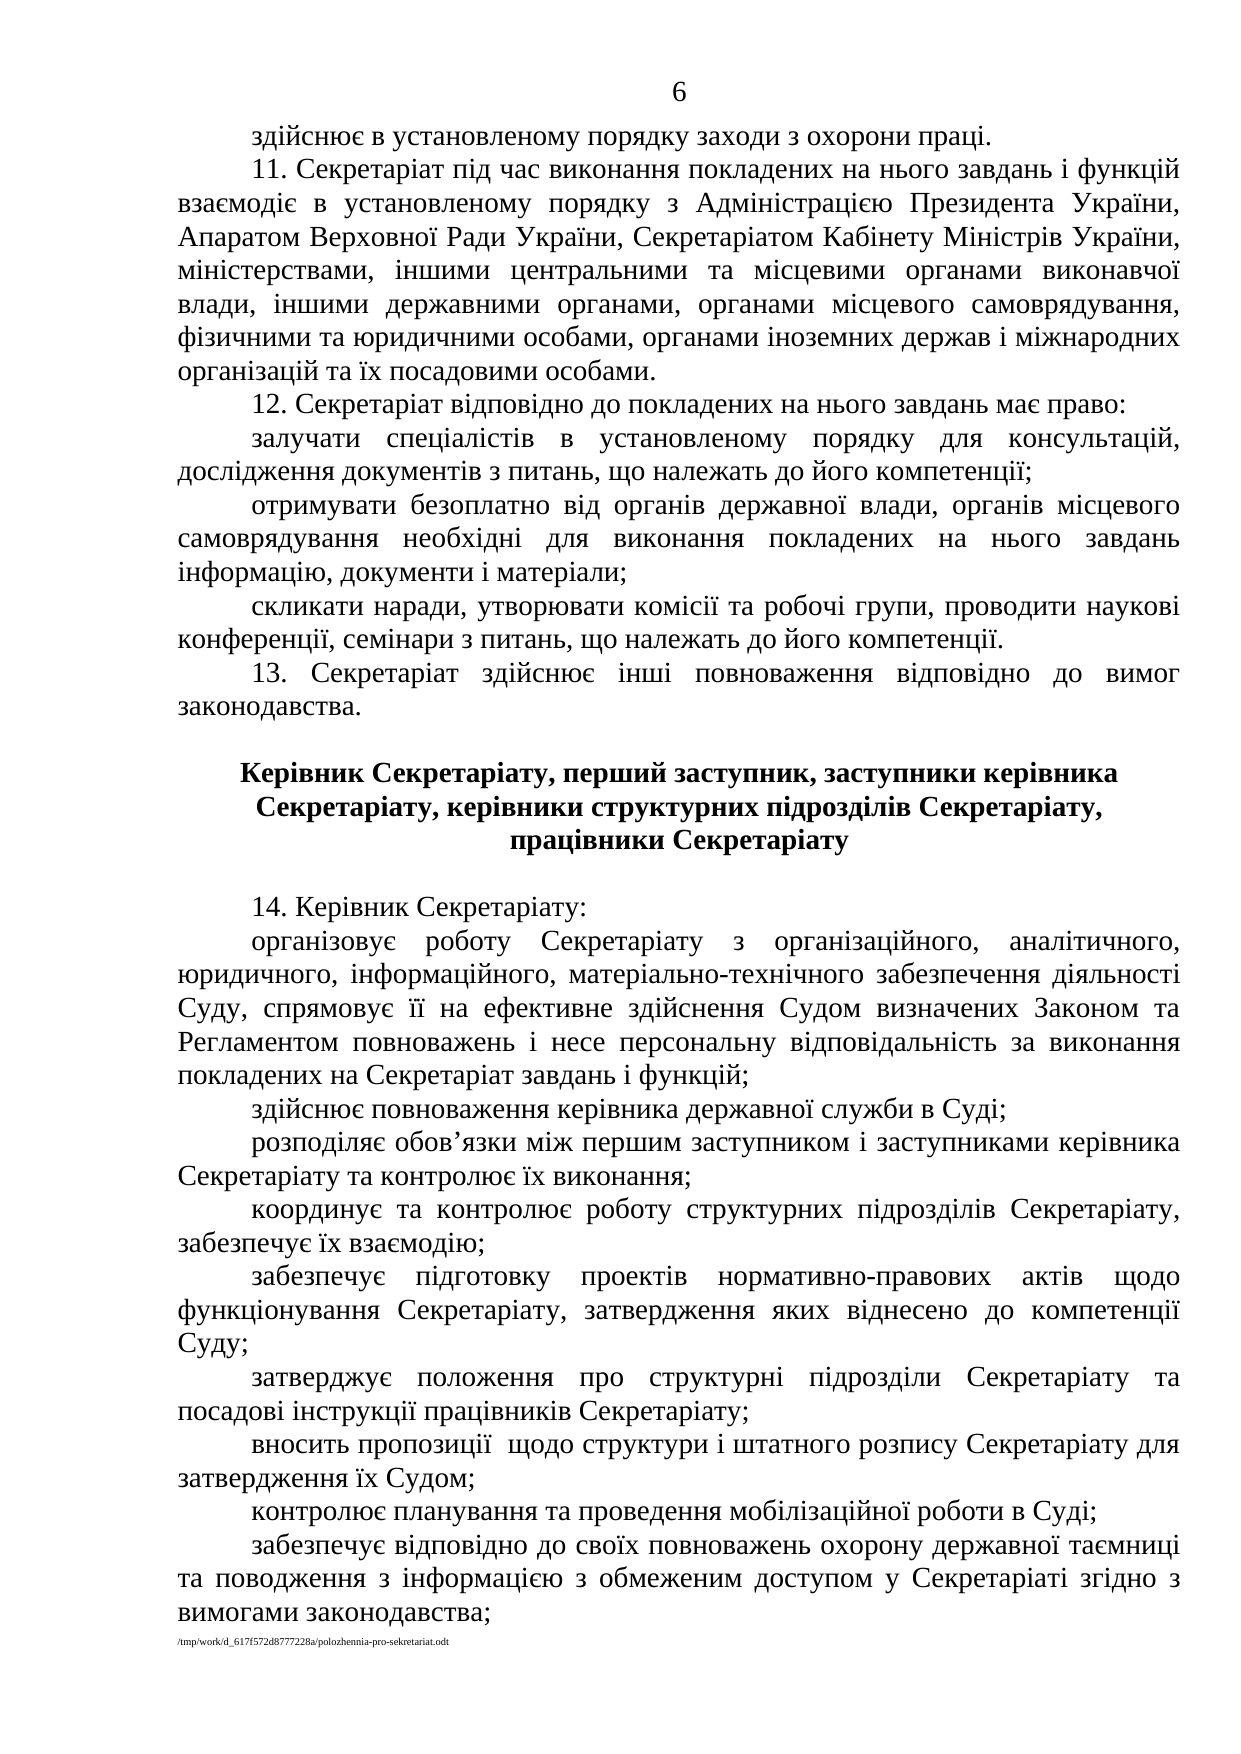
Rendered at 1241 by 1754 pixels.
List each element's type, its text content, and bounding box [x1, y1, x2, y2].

text контролює планування та проведення мобілізаційної роботи в Суді; [177, 1493, 1181, 1527]
text 14. Керівник Секретаріату: [177, 889, 1211, 923]
text здійснює повноваження керівника державної служби в Суді; [177, 1091, 1181, 1124]
text забезпечує підготовку проектів нормативно-правових актів щодо функціонування Секретаріату, затвердження яких віднесено до компетенції Суду; [177, 1258, 1181, 1359]
text 13. Секретаріат здійснює інші повноваження відповідно до вимог законодавства. [177, 655, 1181, 722]
text залучати спеціалістів в установленому порядку для консультацій, дослідження документів з питань, що належать до його компетенції; [177, 420, 1181, 487]
text 12. Секретаріат відповідно до покладених на нього завдань має право: [177, 386, 1181, 420]
text вносить пропозиції щодо структури і штатного розпису Секретаріату для затвердження їх Судом; [177, 1426, 1181, 1493]
text скликати наради, утворювати комісії та робочі групи, проводити наукові конференції, семінари з питань, що належать до його компетенції. [177, 588, 1181, 655]
text Керівник Секретаріату, перший заступник, заступники керівника Секретаріату, керівники структурних підрозділів Секретаріату, працівники Секретаріату [177, 755, 1181, 856]
text отримувати безоплатно від органів державної влади, органів місцевого самоврядування необхідні для виконання покладених на нього завдань інформацію, документи і матеріали; [177, 487, 1181, 588]
text затверджує положення про структурні підрозділи Секретаріату та посадові інструкції працівників Секретаріату; [177, 1359, 1181, 1426]
text організовує роботу Секретаріату з організаційного, аналітичного, юридичного, інформаційного, матеріально-технічного забезпечення діяльності Суду, спрямовує її на ефективне здійснення Судом визначених Законом та Регламентом повноважень і несе персональну відповідальність за виконання покладених на Секретаріат завдань і функцій; [177, 923, 1181, 1091]
text 11. Секретаріат під час виконання покладених на нього завдань і функцій взаємодіє в установленому порядку з Адміністрацією Президента України, Апаратом Верховної Ради України, Секретаріатом Кабінету Міністрів України, міністерствами, іншими центральними та місцевими органами виконавчої влади, іншими державними органами, органами місцевого самоврядування, фізичними та юридичними особами, органами іноземних держав і міжнародних організацій та їх посадовими особами. [177, 152, 1181, 386]
text розподіляє обов’язки між першим заступником і заступниками керівника Секретаріату та контролює їх виконання; [177, 1124, 1181, 1191]
text забезпечує відповідно до своїх повноважень охорону державної таємниці та поводження з інформацією з обмеженим доступом у Секретаріаті згідно з вимогами законодавства; [177, 1527, 1181, 1627]
text здійснює в установленому порядку заходи з охорони праці. [177, 118, 1181, 152]
text координує та контролює роботу структурних підрозділів Секретаріату, забезпечує їх взаємодію; [177, 1191, 1181, 1258]
